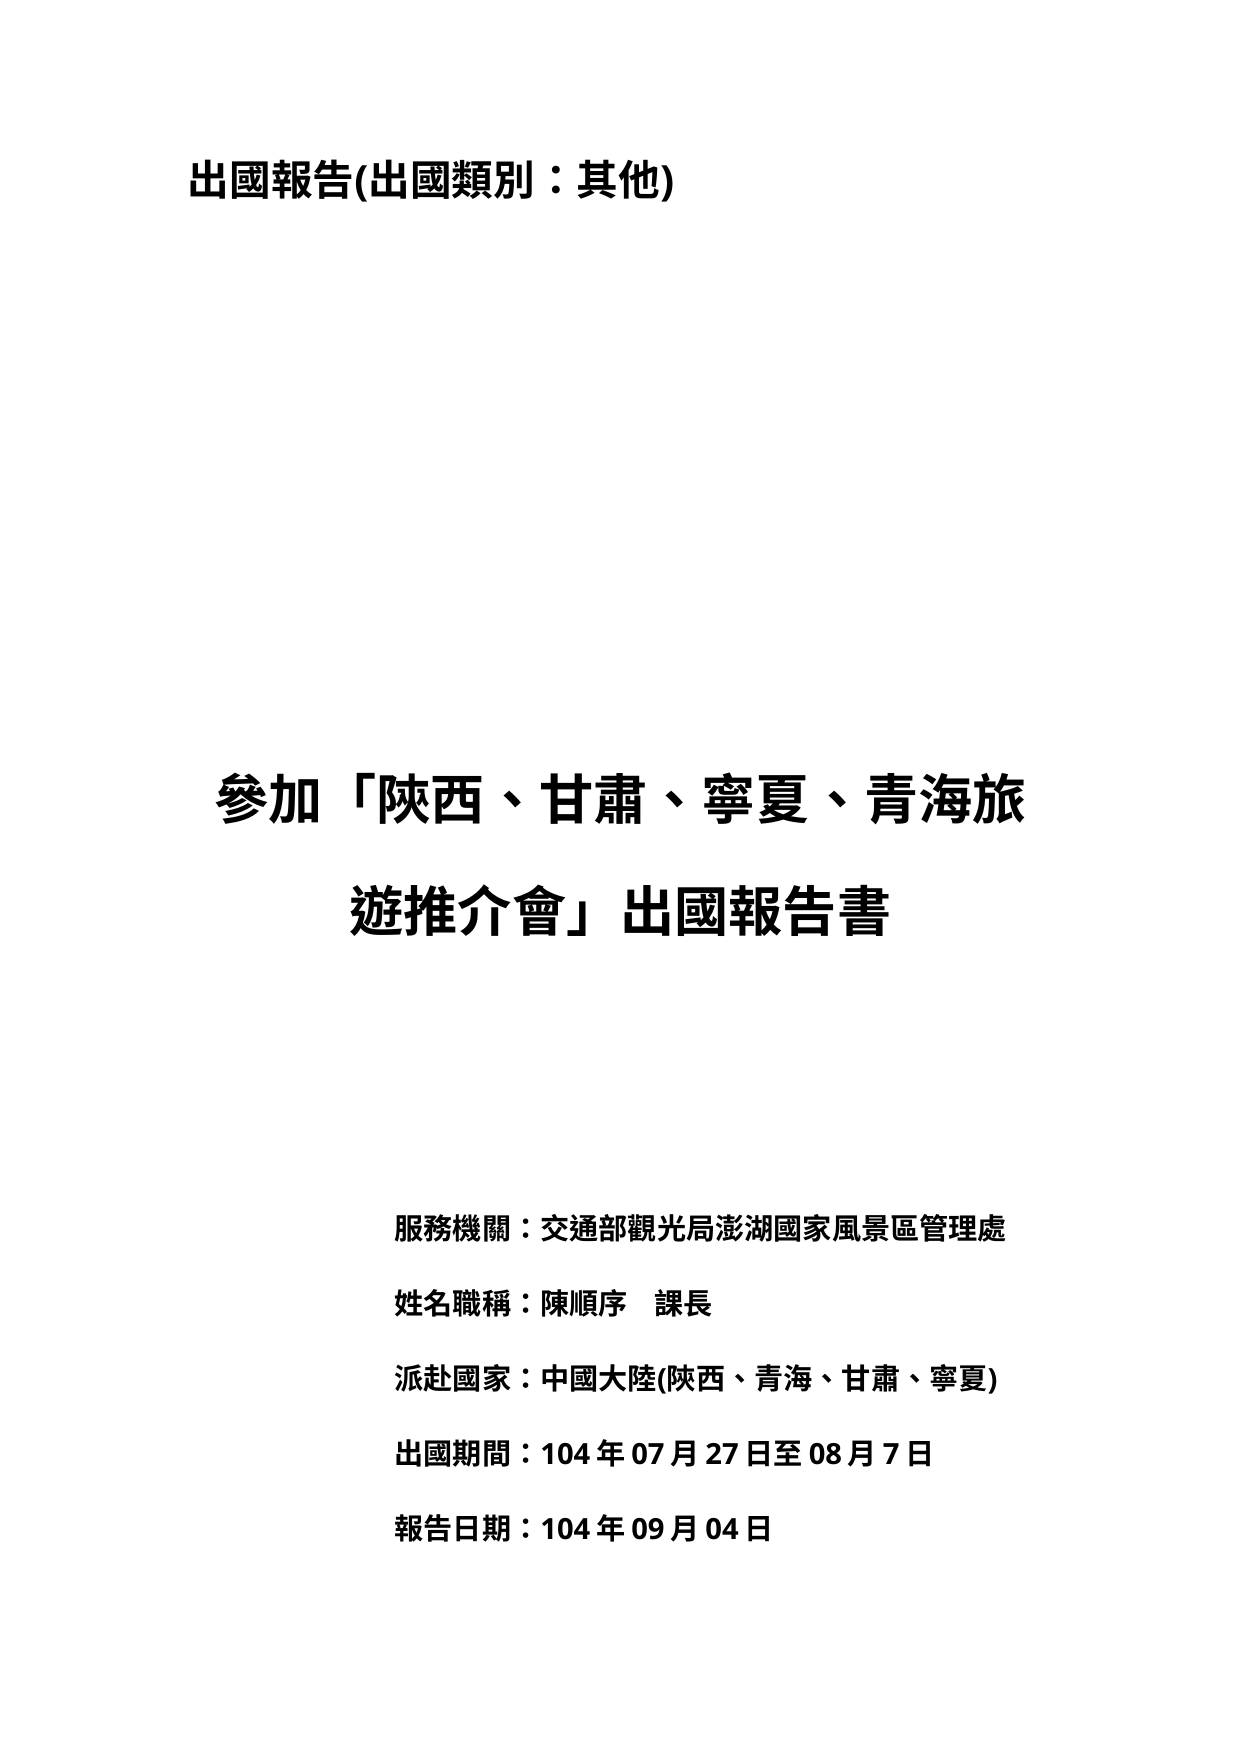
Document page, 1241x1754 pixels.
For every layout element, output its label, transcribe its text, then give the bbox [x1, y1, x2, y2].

text 出國報告(出國類別：其他) [187, 133, 1053, 208]
text 參加「陝西、甘肅、寧夏、青海旅遊推介會」出國報告書 [187, 733, 1053, 958]
text 出國期間：104年07月27日至08月7日 [187, 1408, 1053, 1483]
text 姓名職稱：陳順序 課長 [187, 1258, 1053, 1333]
text 報告日期：104年09月04日 [187, 1483, 1053, 1558]
text 服務機關：交通部觀光局澎湖國家風景區管理處 [187, 1183, 1053, 1258]
text 派赴國家：中國大陸(陝西、青海、甘肅、寧夏) [187, 1333, 1053, 1408]
